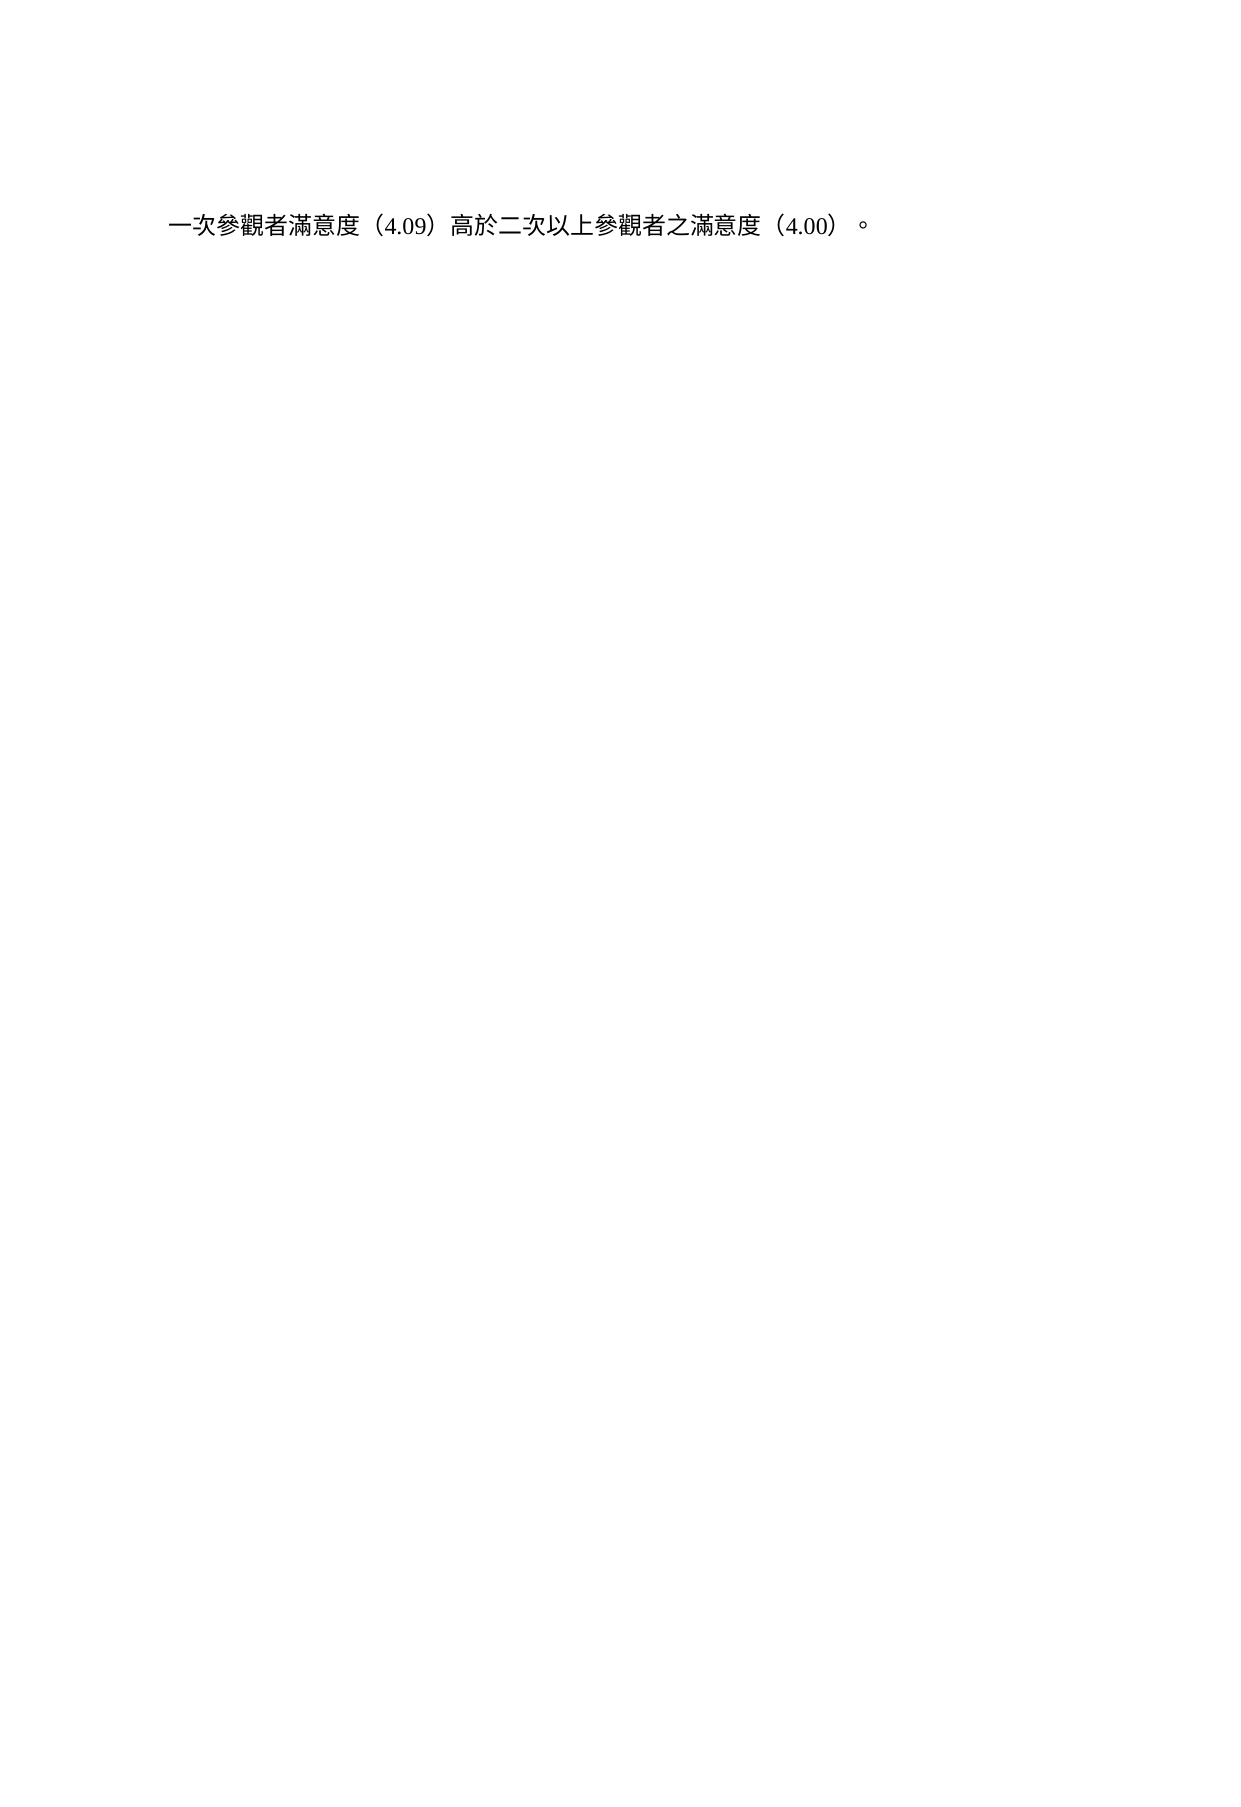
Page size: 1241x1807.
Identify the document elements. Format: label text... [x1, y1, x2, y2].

text 一次參觀者滿意度（4.09）高於二次以上參觀者之滿意度（4.00）。 [169, 204, 1160, 241]
